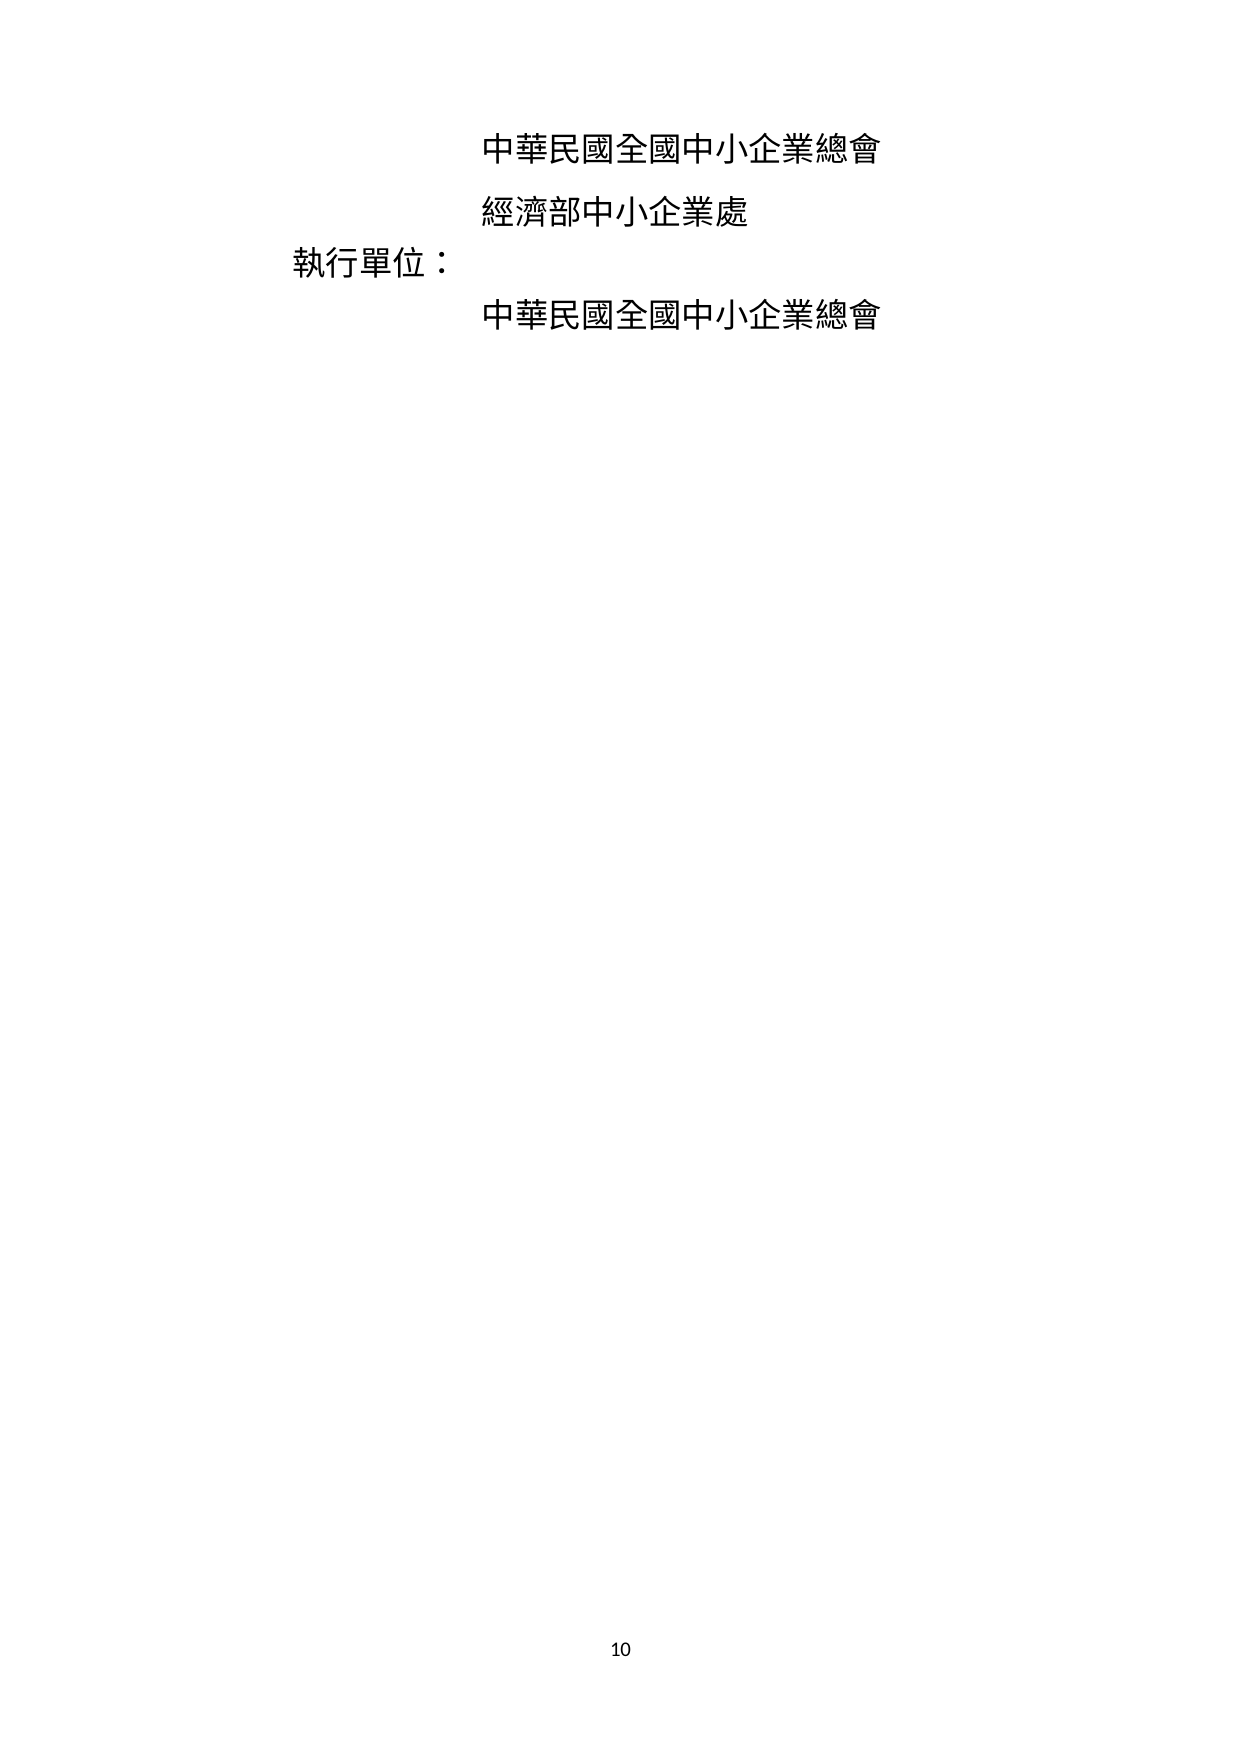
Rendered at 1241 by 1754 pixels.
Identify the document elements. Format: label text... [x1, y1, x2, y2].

table_cell 經濟部中小企業處 中華民國全國中小企業總會 [470, 168, 978, 333]
table_cell 執行單位： [262, 168, 470, 333]
table_header [262, 105, 470, 168]
table_header 中華民國全國中小企業總會 [470, 105, 978, 168]
